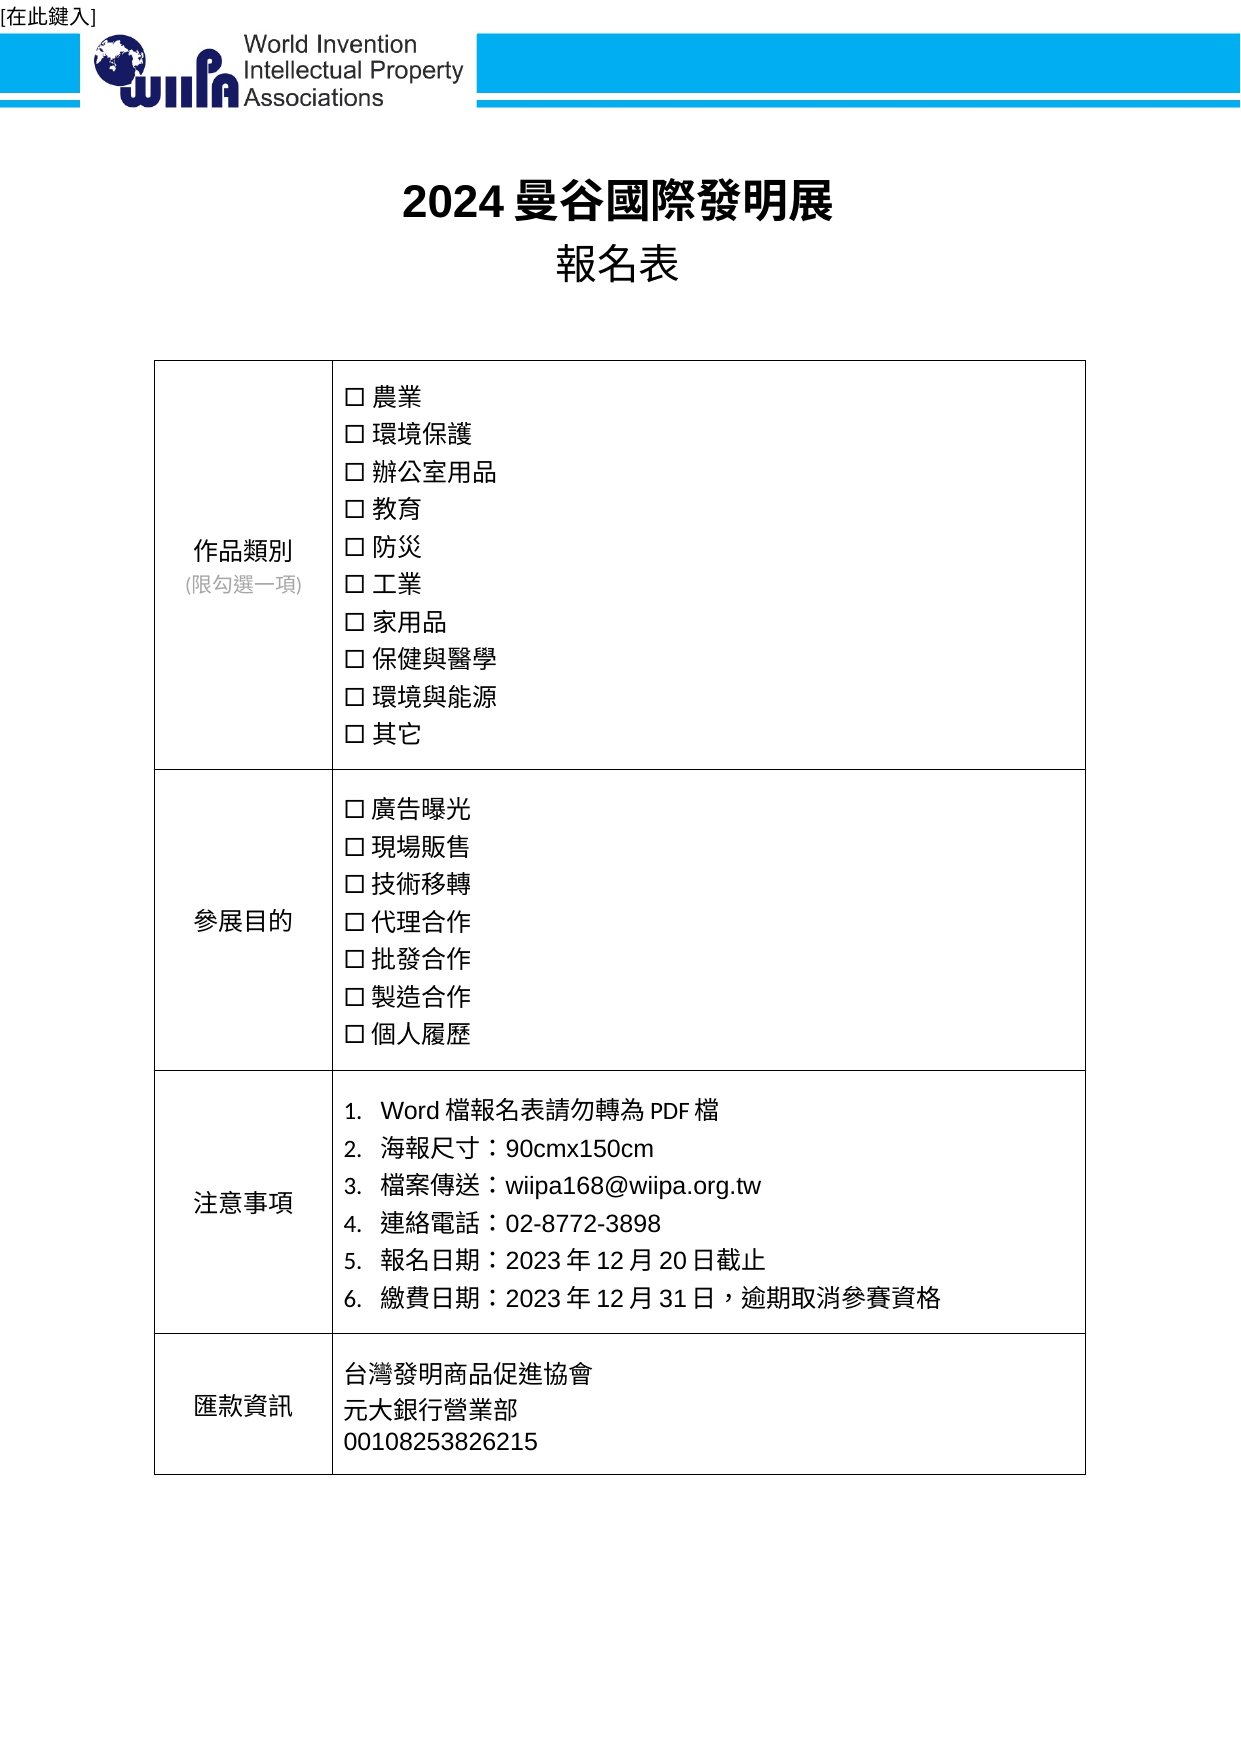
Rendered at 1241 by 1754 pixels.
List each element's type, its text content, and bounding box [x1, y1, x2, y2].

picture [0, 30, 1241, 112]
table_cell Word檔報名表請勿轉為PDF檔 海報尺寸：90cmx150cm 檔案傳送：wiipa168@wiipa.org.tw 連絡電話：02-8772-3898 報名日期：2023年12月20日截止 繳費日期：2023年12月31日，逾期取消參賽資格 [333, 1071, 1085, 1333]
table_cell 參展目的 [155, 770, 332, 1070]
table_cell 匯款資訊 [155, 1334, 332, 1474]
table_cell 注意事項 [155, 1071, 332, 1333]
table_cell  廣告曝光  現場販售  技術移轉  代理合作  批發合作  製造合作  個人履歷 [333, 770, 1085, 1070]
table_cell 台灣發明商品促進協會 元大銀行營業部 00108253826215 [333, 1334, 1085, 1474]
table_header  農業  環境保護  辦公室用品  教育  防災  工業  家用品  保健與醫學  環境與能源  其它 [333, 361, 1085, 769]
table_header 作品類別 (限勾選一項) [155, 361, 332, 769]
